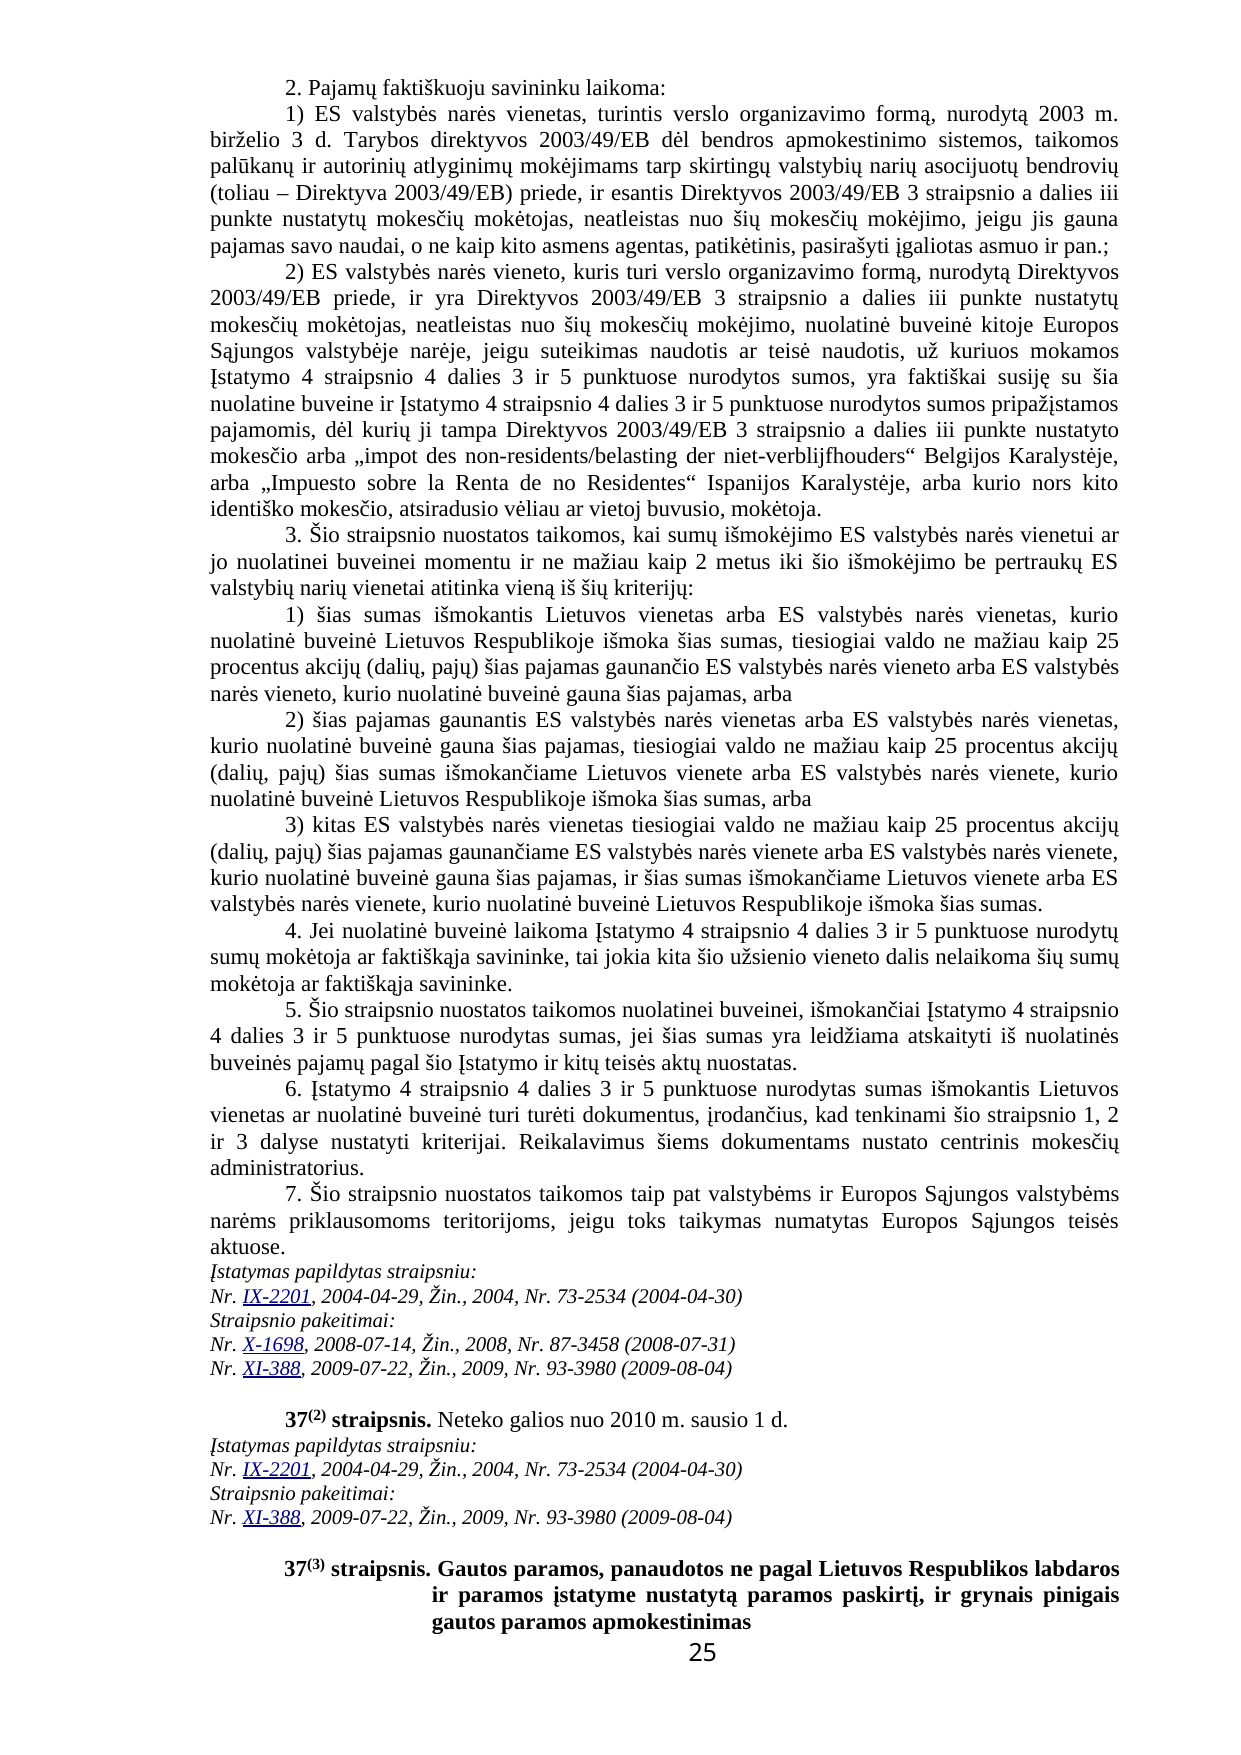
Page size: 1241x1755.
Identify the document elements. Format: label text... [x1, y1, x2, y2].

text 37(2) straipsnis. Neteko galios nuo 2010 m. sausio 1 d. [210, 1406, 1120, 1432]
text Straipsnio pakeitimai: [210, 1308, 1120, 1332]
text 1) šias sumas išmokantis Lietuvos vienetas arba ES valstybės narės vienetas, kurio nuolatinė buveinė Lietuvos Respublikoje išmoka šias sumas, tiesiogiai valdo ne mažiau kaip 25 procentus akcijų (dalių, pajų) šias pajamas gaunančio ES valstybės narės vieneto arba ES valstybės narės vieneto, kurio nuolatinė buveinė gauna šias pajamas, arba [210, 601, 1120, 706]
text Įstatymas papildytas straipsniu: [210, 1259, 1120, 1283]
text Nr. IX-2201, 2004-04-29, Žin., 2004, Nr. 73-2534 (2004-04-30) [210, 1283, 1120, 1308]
text Nr. XI-388, 2009-07-22, Žin., 2009, Nr. 93-3980 (2009-08-04) [210, 1356, 1120, 1380]
text 5. Šio straipsnio nuostatos taikomos nuolatinei buveinei, išmokančiai Įstatymo 4 straipsnio 4 dalies 3 ir 5 punktuose nurodytas sumas, jei šias sumas yra leidžiama atskaityti iš nuolatinės buveinės pajamų pagal šio Įstatymo ir kitų teisės aktų nuostatas. [210, 996, 1120, 1075]
text Nr. XI-388, 2009-07-22, Žin., 2009, Nr. 93-3980 (2009-08-04) [210, 1505, 1120, 1529]
text 6. Įstatymo 4 straipsnio 4 dalies 3 ir 5 punktuose nurodytas sumas išmokantis Lietuvos vienetas ar nuolatinė buveinė turi turėti dokumentus, įrodančius, kad tenkinami šio straipsnio 1, 2 ir 3 dalyse nustatyti kriterijai. Reikalavimus šiems dokumentams nustato centrinis mokesčių administratorius. [210, 1075, 1120, 1180]
text 3. Šio straipsnio nuostatos taikomos, kai sumų išmokėjimo ES valstybės narės vienetui ar jo nuolatinei buveinei momentu ir ne mažiau kaip 2 metus iki šio išmokėjimo be pertraukų ES valstybių narių vienetai atitinka vieną iš šių kriterijų: [210, 522, 1120, 601]
text Įstatymas papildytas straipsniu: [210, 1432, 1120, 1457]
text Straipsnio pakeitimai: [210, 1481, 1120, 1505]
text Nr. IX-2201, 2004-04-29, Žin., 2004, Nr. 73-2534 (2004-04-30) [210, 1457, 1120, 1481]
text 3) kitas ES valstybės narės vienetas tiesiogiai valdo ne mažiau kaip 25 procentus akcijų (dalių, pajų) šias pajamas gaunančiame ES valstybės narės vienete arba ES valstybės narės vienete, kurio nuolatinė buveinė gauna šias pajamas, ir šias sumas išmokančiame Lietuvos vienete arba ES valstybės narės vienete, kurio nuolatinė buveinė Lietuvos Respublikoje išmoka šias sumas. [210, 811, 1120, 917]
text 2. Pajamų faktiškuoju savininku laikoma: [210, 73, 1120, 100]
text 2) šias pajamas gaunantis ES valstybės narės vienetas arba ES valstybės narės vienetas, kurio nuolatinė buveinė gauna šias pajamas, tiesiogiai valdo ne mažiau kaip 25 procentus akcijų (dalių, pajų) šias sumas išmokančiame Lietuvos vienete arba ES valstybės narės vienete, kurio nuolatinė buveinė Lietuvos Respublikoje išmoka šias sumas, arba [210, 706, 1120, 811]
text 2) ES valstybės narės vieneto, kuris turi verslo organizavimo formą, nurodytą Direktyvos 2003/49/EB priede, ir yra Direktyvos 2003/49/EB 3 straipsnio a dalies iii punkte nustatytų mokesčių mokėtojas, neatleistas nuo šių mokesčių mokėjimo, nuolatinė buveinė kitoje Europos Sąjungos valstybėje narėje, jeigu suteikimas naudotis ar teisė naudotis, už kuriuos mokamos Įstatymo 4 straipsnio 4 dalies 3 ir 5 punktuose nurodytos sumos, yra faktiškai susiję su šia nuolatine buveine ir Įstatymo 4 straipsnio 4 dalies 3 ir 5 punktuose nurodytos sumos pripažįstamos pajamomis, dėl kurių ji tampa Direktyvos 2003/49/EB 3 straipsnio a dalies iii punkte nustatyto mokesčio arba „impot des non-residents/belasting der niet-verblijfhouders“ Belgijos Karalystėje, arba „Impuesto sobre la Renta de no Residentes“ Ispanijos Karalystėje, arba kurio nors kito identiško mokesčio, atsiradusio vėliau ar vietoj buvusio, mokėtoja. [210, 258, 1120, 522]
text 37(3) straipsnis. Gautos paramos, panaudotos ne pagal Lietuvos Respublikos labdaros ir paramos įstatyme nustatytą paramos paskirtį, ir grynais pinigais gautos paramos apmokestinimas [284, 1555, 1120, 1634]
text 4. Jei nuolatinė buveinė laikoma Įstatymo 4 straipsnio 4 dalies 3 ir 5 punktuose nurodytų sumų mokėtoja ar faktiškąja savininke, tai jokia kita šio užsienio vieneto dalis nelaikoma šių sumų mokėtoja ar faktiškąja savininke. [210, 917, 1120, 996]
text 1) ES valstybės narės vienetas, turintis verslo organizavimo formą, nurodytą 2003 m. birželio 3 d. Tarybos direktyvos 2003/49/EB dėl bendros apmokestinimo sistemos, taikomos palūkanų ir autorinių atlyginimų mokėjimams tarp skirtingų valstybių narių asocijuotų bendrovių (toliau – Direktyva 2003/49/EB) priede, ir esantis Direktyvos 2003/49/EB 3 straipsnio a dalies iii punkte nustatytų mokesčių mokėtojas, neatleistas nuo šių mokesčių mokėjimo, jeigu jis gauna pajamas savo naudai, o ne kaip kito asmens agentas, patikėtinis, pasirašyti įgaliotas asmuo ir pan.; [210, 100, 1120, 258]
text 7. Šio straipsnio nuostatos taikomos taip pat valstybėms ir Europos Sąjungos valstybėms narėms priklausomoms teritorijoms, jeigu toks taikymas numatytas Europos Sąjungos teisės aktuose. [210, 1180, 1120, 1259]
text Nr. X-1698, 2008-07-14, Žin., 2008, Nr. 87-3458 (2008-07-31) [210, 1332, 1120, 1356]
